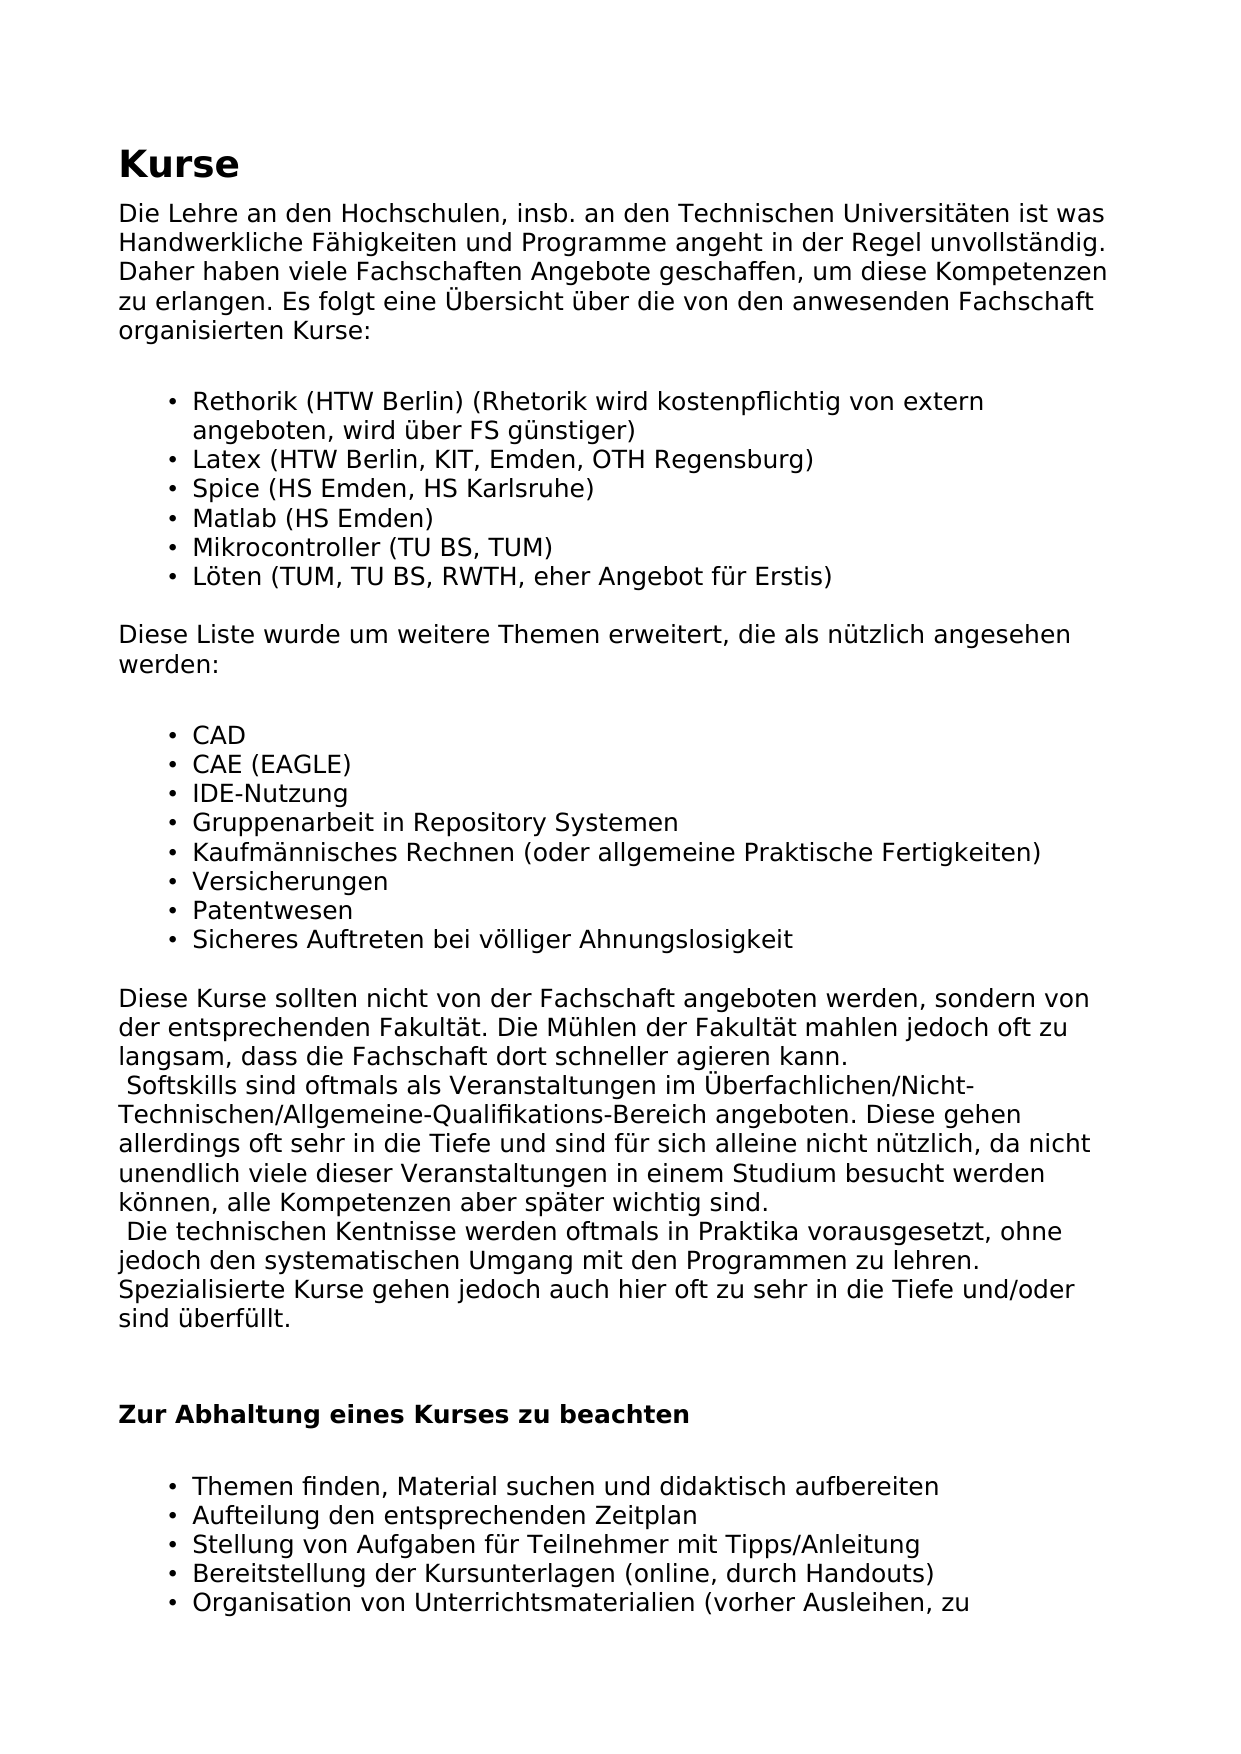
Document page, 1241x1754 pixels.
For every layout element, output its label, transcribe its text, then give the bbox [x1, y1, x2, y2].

list Löten (TUM, TU BS, RWTH, eher Angebot für Erstis) [177, 562, 1122, 591]
list Latex (HTW Berlin, KIT, Emden, OTH Regensburg) [177, 445, 1122, 474]
text Diese Kurse sollten nicht von der Fachschaft angeboten werden, sondern von der entsprechenden Fakultät. Die Mühlen der Fakultät mahlen jedoch oft zu langsam, dass die Fachschaft dort schneller agieren kann. Softskills sind oftmals als Veranstaltungen im Überfachlichen/Nicht-Technischen/Allgemeine-Qualifikations-Bereich angeboten. Diese gehen allerdings oft sehr in die Tiefe und sind für sich alleine nicht nützlich, da nicht unendlich viele dieser Veranstaltungen in einem Studium besucht werden können, alle Kompetenzen aber später wichtig sind. Die technischen Kentnisse werden oftmals in Praktika vorausgesetzt, ohne jedoch den systematischen Umgang mit den Programmen zu lehren. Spezialisierte Kurse gehen jedoch auch hier oft zu sehr in die Tiefe und/oder sind überfüllt. [118, 984, 1122, 1363]
list Patentwesen [177, 896, 1122, 925]
subtitle Kurse [118, 143, 1122, 187]
list Sicheres Auftreten bei völliger Ahnungslosigkeit [177, 925, 1122, 954]
list Stellung von Aufgaben für Teilnehmer mit Tipps/Anleitung [177, 1530, 1122, 1559]
list CAD [177, 721, 1122, 750]
list Organisation von Unterrichtsmaterialien (vorher Ausleihen, zu [177, 1588, 1122, 1617]
list Versicherungen [177, 867, 1122, 896]
list Themen finden, Material suchen und didaktisch aufbereiten [177, 1472, 1122, 1501]
list Aufteilung den entsprechenden Zeitplan [177, 1501, 1122, 1530]
subtitle Zur Abhaltung eines Kurses zu beachten [118, 1401, 1122, 1430]
list IDE-Nutzung [177, 779, 1122, 808]
list Gruppenarbeit in Repository Systemen [177, 808, 1122, 838]
text Diese Liste wurde um weitere Themen erweitert, die als nützlich angesehen werden: [118, 621, 1122, 679]
text Die Lehre an den Hochschulen, insb. an den Technischen Universitäten ist was Handwerkliche Fähigkeiten und Programme angeht in der Regel unvollständig. Daher haben viele Fachschaften Angebote geschaffen, um diese Kompetenzen zu erlangen. Es folgt eine Übersicht über die von den anwesenden Fachschaft organisierten Kurse: [118, 199, 1122, 345]
list Kaufmännisches Rechnen (oder allgemeine Praktische Fertigkeiten) [177, 838, 1122, 867]
list Matlab (HS Emden) [177, 504, 1122, 533]
list Bereitstellung der Kursunterlagen (online, durch Handouts) [177, 1559, 1122, 1588]
list Spice (HS Emden, HS Karlsruhe) [177, 474, 1122, 504]
list Mikrocontroller (TU BS, TUM) [177, 533, 1122, 562]
list Rethorik (HTW Berlin) (Rhetorik wird kostenpflichtig von extern angeboten, wird über FS günstiger) [177, 387, 1122, 445]
list CAE (EAGLE) [177, 750, 1122, 779]
